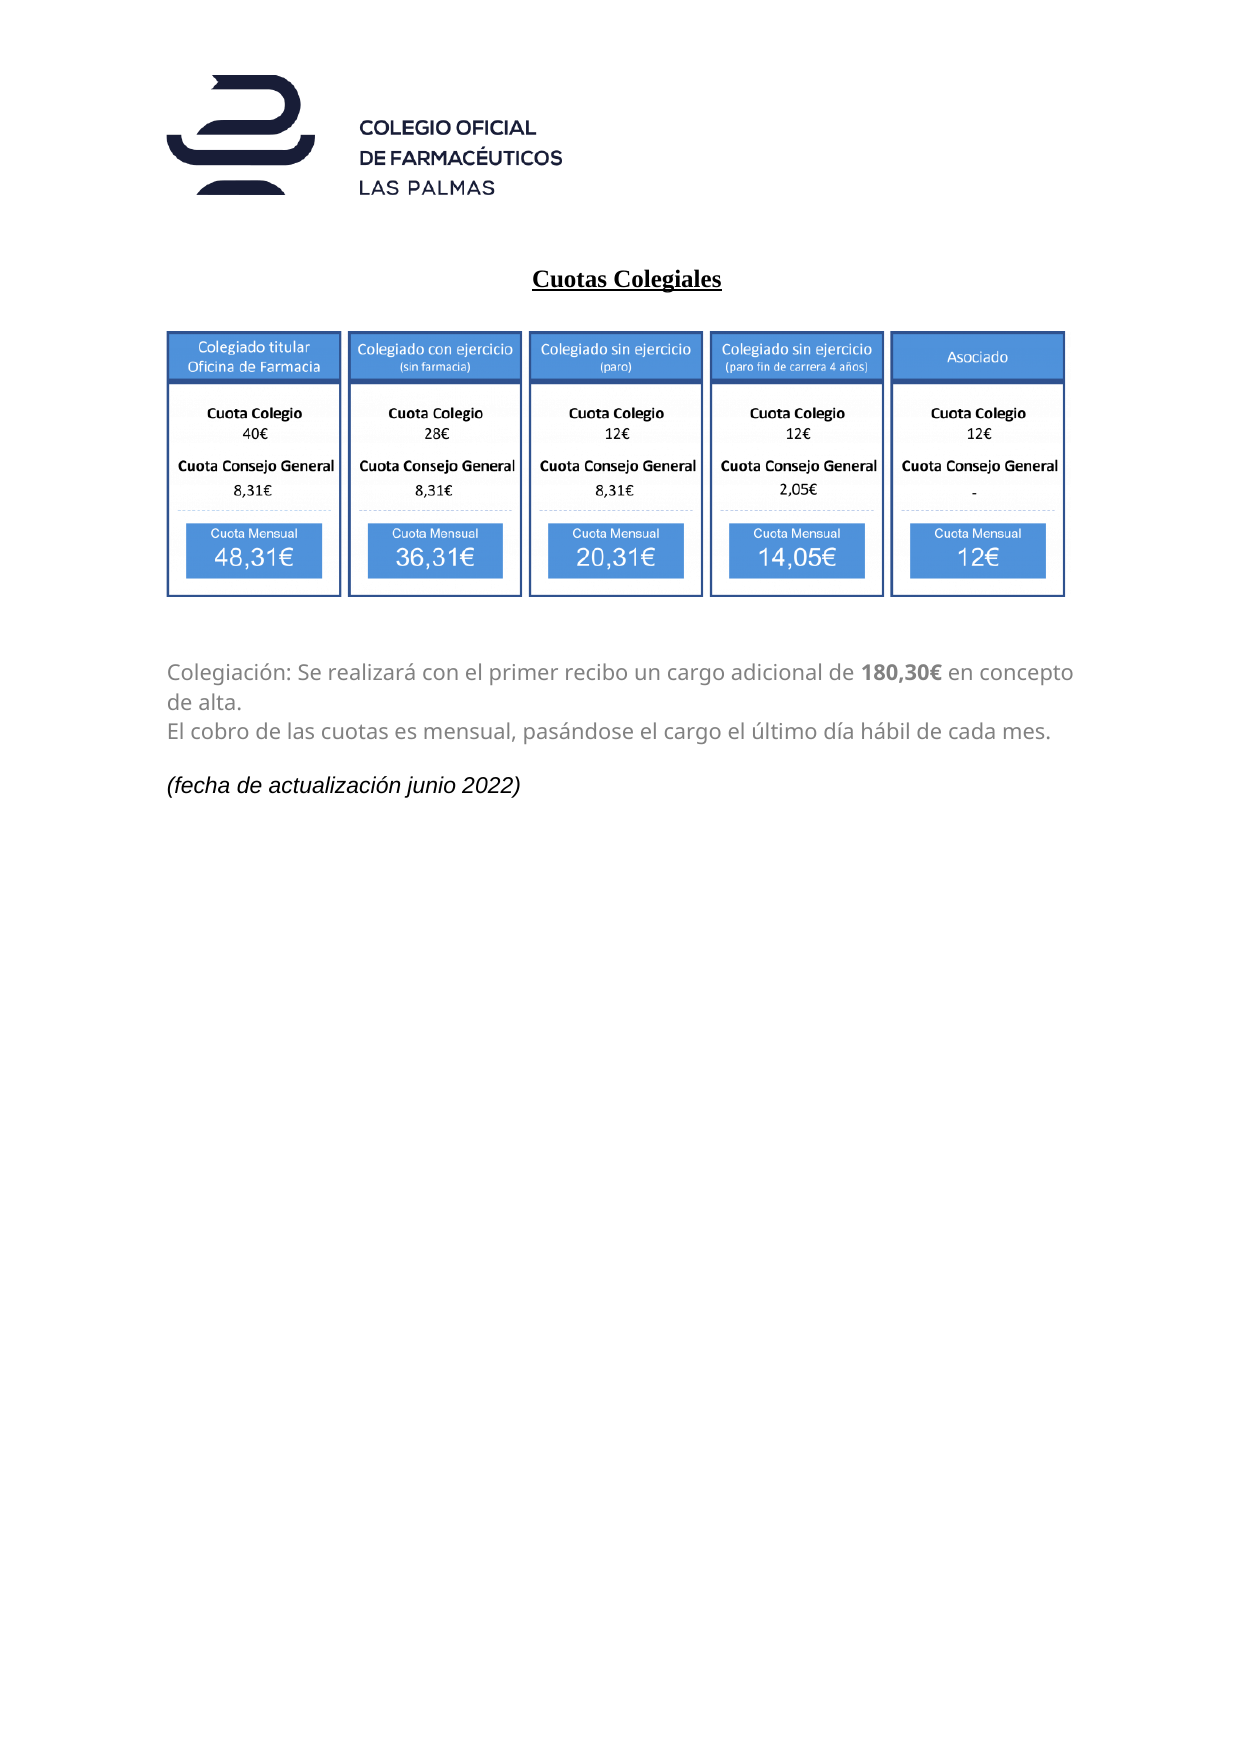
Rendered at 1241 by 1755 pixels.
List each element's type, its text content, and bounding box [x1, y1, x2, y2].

text El cobro de las cuotas es mensual, pasándose el cargo el último día hábil de cada mes. [167, 716, 1076, 746]
text Colegiación: Se realizará con el primer recibo un cargo adicional de 180,30€ en concepto de alta. [167, 657, 1076, 716]
text (fecha de actualización junio 2022) [167, 772, 1076, 799]
text Cuotas Colegiales [177, 264, 1076, 293]
